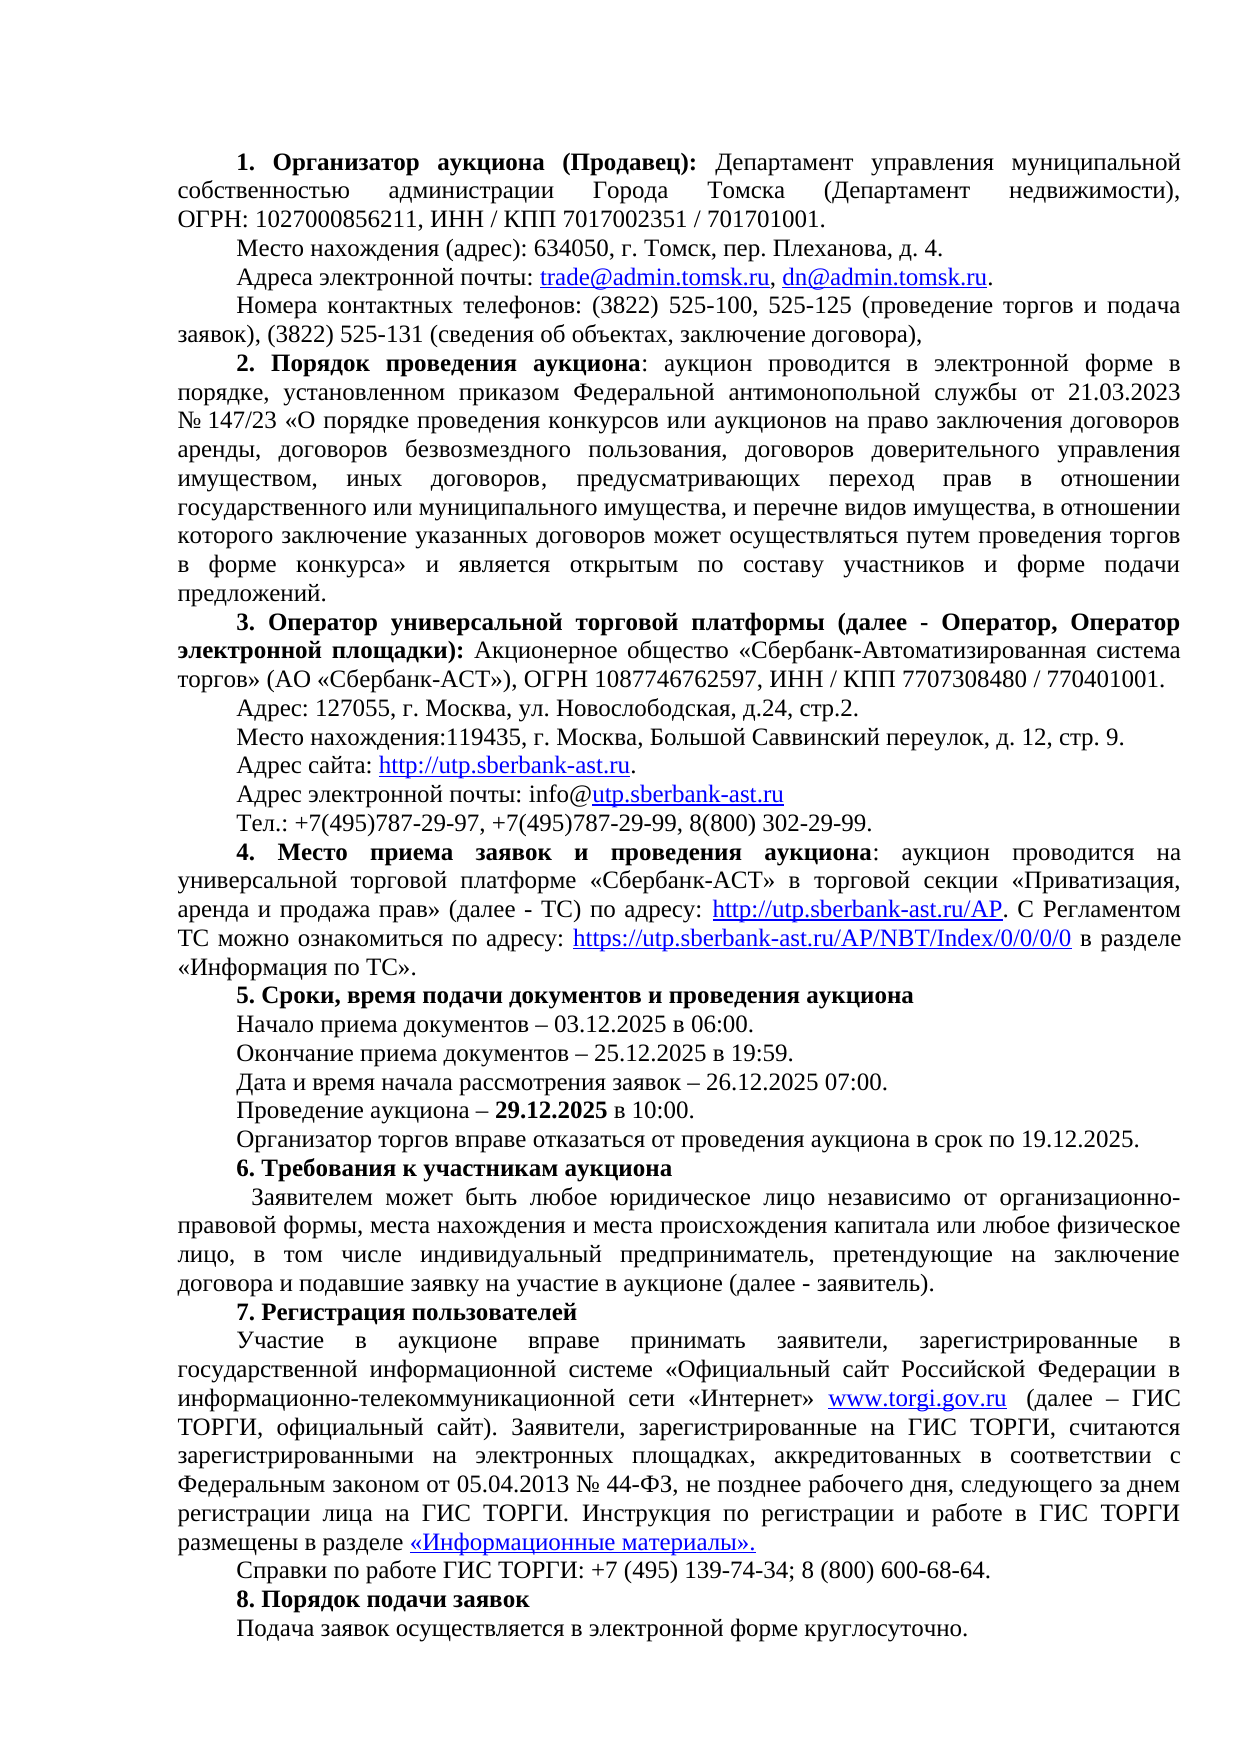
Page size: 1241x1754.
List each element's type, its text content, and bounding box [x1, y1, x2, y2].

text Участие в аукционе вправе принимать заявители, зарегистрированные в государственной информационной системе «Официальный сайт Российской Федерации в информационно-телекоммуникационной сети «Интернет» www.torgi.gov.ru (далее – ГИС ТОРГИ, официальный сайт). Заявители, зарегистрированные на ГИС ТОРГИ, считаются зарегистрированными на электронных площадках, аккредитованных в соответствии с Федеральным законом от 05.04.2013 № 44-ФЗ, не позднее рабочего дня, следующего за днем регистрации лица на ГИС ТОРГИ. Инструкция по регистрации и работе в ГИС ТОРГИ размещены в разделе «Информационные материалы». [177, 1326, 1181, 1556]
text Справки по работе ГИС ТОРГИ: +7 (495) 139-74-34; 8 (800) 600-68-64. [177, 1556, 1181, 1584]
text Адрес электронной почты: info@utp.sberbank-ast.ru [177, 779, 1181, 808]
text Заявителем может быть любое юридическое лицо независимо от организационно-правовой формы, места нахождения и места происхождения капитала или любое физическое лицо, в том числе индивидуальный предприниматель, претендующие на заключение договора и подавшие заявку на участие в аукционе (далее - заявитель). [177, 1182, 1181, 1297]
text Дата и время начала рассмотрения заявок – 26.12.2025 07:00. [177, 1067, 1181, 1096]
text Организатор торгов вправе отказаться от проведения аукциона в срок по 19.12.2025. [177, 1124, 1181, 1153]
text Подача заявок осуществляется в электронной форме круглосуточно. [177, 1613, 1181, 1642]
text 5. Сроки, время подачи документов и проведения аукциона [177, 981, 1181, 1009]
text Тел.: +7(495)787-29-97, +7(495)787-29-99, 8(800) 302-29-99. [177, 808, 1181, 837]
text 4. Место приема заявок и проведения аукциона: аукцион проводится на универсальной торговой платформе «Сбербанк-АСТ» в торговой секции «Приватизация, аренда и продажа прав» (далее - ТС) по адресу: http://utp.sberbank-ast.ru/AP. С Регламентом ТС можно ознакомиться по адресу: https://utp.sberbank-ast.ru/AP/NBT/Index/0/0/0/0 в разделе «Информация по ТС». [177, 837, 1181, 981]
text Номера контактных телефонов: (3822) 525-100, 525-125 (проведение торгов и подача заявок), (3822) 525-131 (сведения об объектах, заключение договора), [177, 291, 1181, 348]
text 7. Регистрация пользователей [177, 1297, 1181, 1326]
text Место нахождения:119435, г. Москва, Большой Саввинский переулок, д. 12, стр. 9. [177, 722, 1181, 751]
text 6. Требования к участникам аукциона [177, 1153, 1181, 1182]
text Адреса электронной почты: trade@admin.tomsk.ru, dn@admin.tomsk.ru. [177, 262, 1181, 291]
text Начало приема документов – 03.12.2025 в 06:00. [177, 1009, 1181, 1038]
text Адрес: 127055, г. Москва, ул. Новослободская, д.24, стр.2. [177, 693, 1181, 722]
text 8. Порядок подачи заявок [177, 1584, 1181, 1613]
text Окончание приема документов – 25.12.2025 в 19:59. [177, 1038, 1181, 1067]
text Адрес сайта: http://utp.sberbank-ast.ru. [177, 751, 1181, 779]
text Место нахождения (адрес): 634050, г. Томск, пер. Плеханова, д. 4. [177, 233, 1181, 262]
text 2. Порядок проведения аукциона: аукцион проводится в электронной форме в порядке, установленном приказом Федеральной антимонопольной службы от 21.03.2023 № 147/23 «О порядке проведения конкурсов или аукционов на право заключения договоров аренды, договоров безвозмездного пользования, договоров доверительного управления имуществом, иных договоров‚ предусматривающих переход прав в отношении государственного или муниципального имущества, и перечне видов имущества, в отношении которого заключение указанных договоров может осуществляться путем проведения торгов в форме конкурса» и является открытым по составу участников и форме подачи предложений. [177, 348, 1181, 607]
text Проведение аукциона – 29.12.2025 в 10:00. [177, 1096, 1181, 1124]
text 1. Организатор аукциона (Продавец): Департамент управления муниципальной собственностью администрации Города Томска (Департамент недвижимости), ОГРН: 1027000856211, ИНН / КПП 7017002351 / 701701001. [177, 147, 1181, 233]
text 3. Оператор универсальной торговой платформы (далее - Оператор, Оператор электронной площадки): Акционерное общество «Сбербанк-Автоматизированная система торгов» (АО «Сбербанк-АСТ»), ОГРН 1087746762597, ИНН / КПП 7707308480 / 770401001. [177, 607, 1181, 693]
